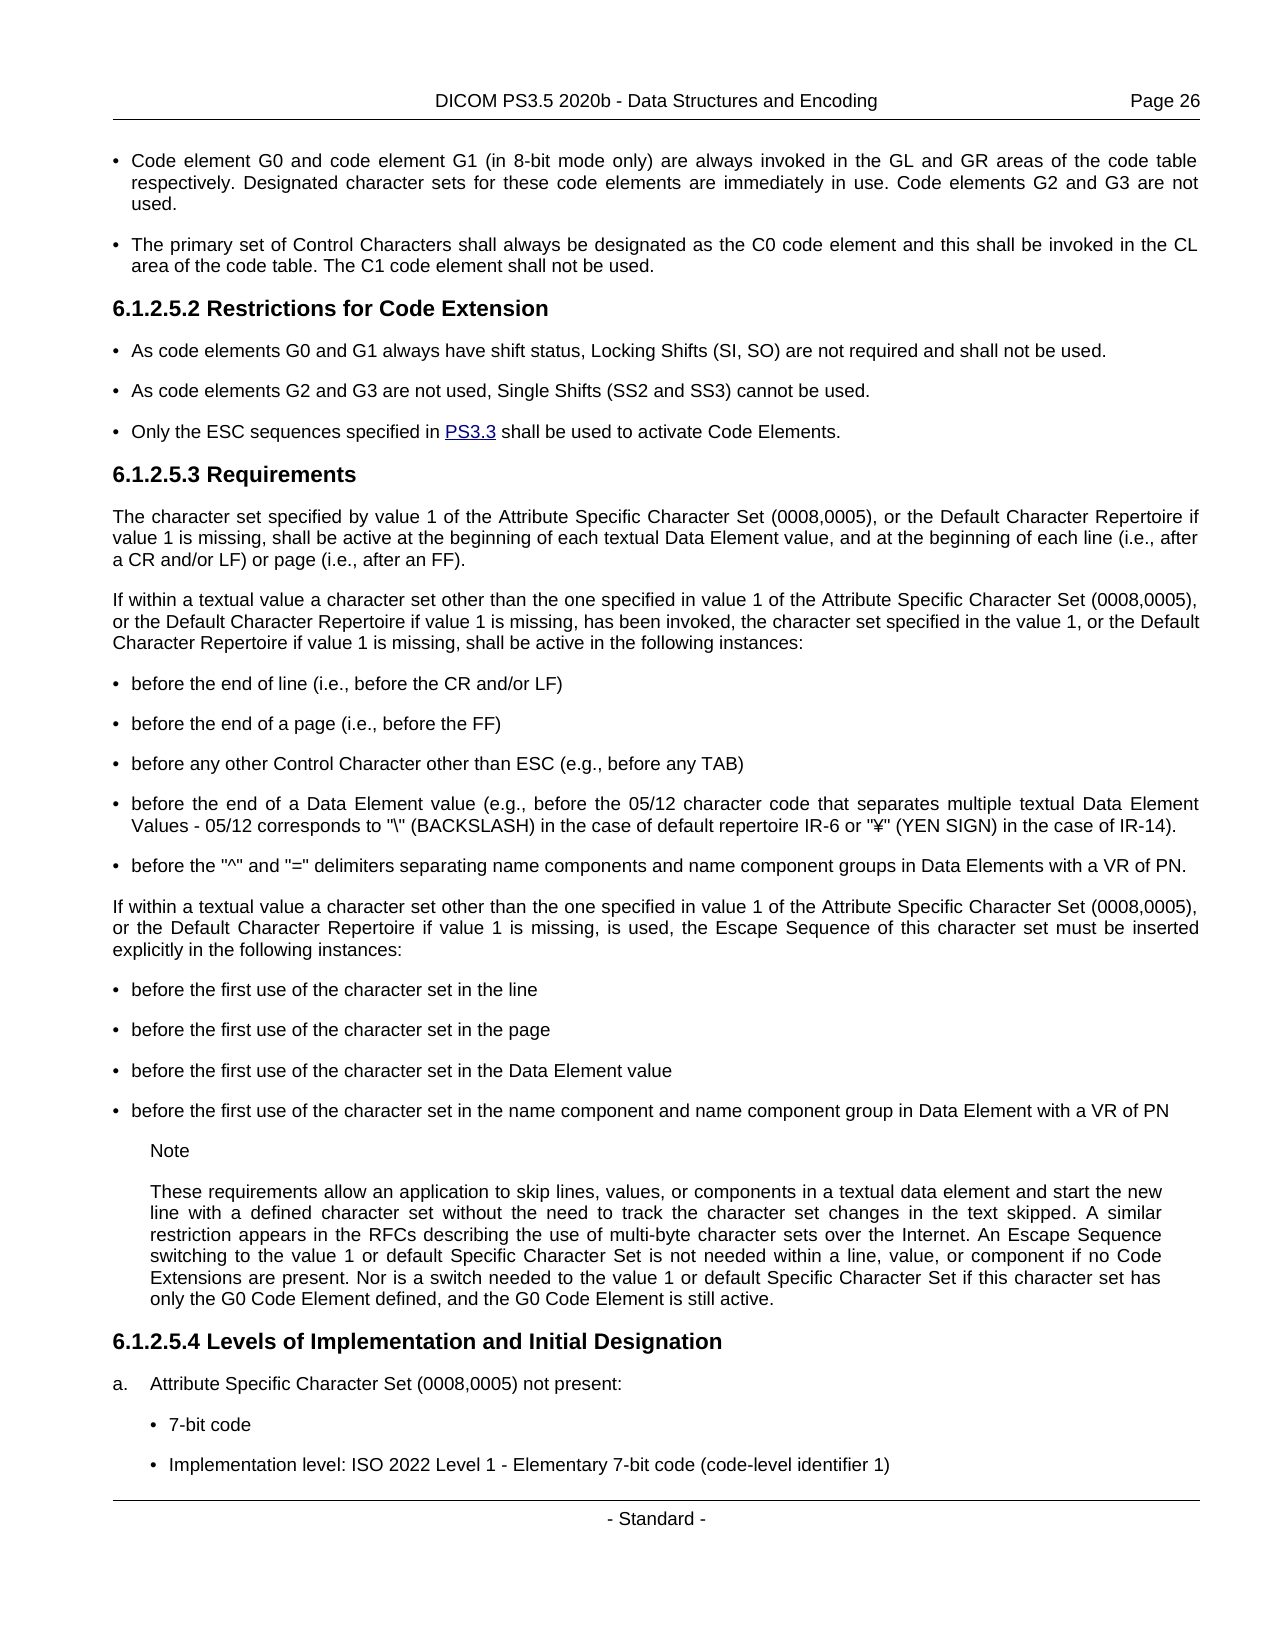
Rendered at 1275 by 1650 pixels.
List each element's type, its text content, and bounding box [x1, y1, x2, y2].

text • before the first use of the character set in the Data Element value [112, 1059, 1200, 1081]
text The character set specified by value 1 of the Attribute Specific Character Set (0008,0005), or the Default Character Repertoire if value 1 is missing, shall be active at the beginning of each textual Data Element value, and at the beginning of each line (i.e., after a CR and/or LF) or page (i.e., after an FF). [112, 505, 1200, 570]
text • Only the ESC sequences specified in PS3.3 shall be used to activate Code Elements. [112, 421, 1200, 442]
text • As code elements G0 and G1 always have shift status, Locking Shifts (SI, SO) are not required and shall not be used. [112, 340, 1200, 361]
text 6.1.2.5.3 Requirements [112, 461, 1200, 487]
text • before the end of line (i.e., before the CR and/or LF) [112, 672, 1200, 694]
text If within a textual value a character set other than the one specified in value 1 of the Attribute Specific Character Set (0008,0005), or the Default Character Repertoire if value 1 is missing, is used, the Escape Sequence of this character set must be inserted explicitly in the following instances: [112, 895, 1200, 960]
text These requirements allow an application to skip lines, values, or components in a textual data element and start the new line with a defined character set without the need to track the character set changes in the text skipped. A similar restriction appears in the RFCs describing the use of multi-byte character sets over the Internet. An Escape Sequence switching to the value 1 or default Specific Character Set is not needed within a line, value, or component if no Code Extensions are present. Nor is a switch needed to the value 1 or default Specific Character Set if this character set has only the G0 Code Element defined, and the G0 Code Element is still active. [150, 1180, 1162, 1310]
text • before the end of a Data Element value (e.g., before the 05/12 character code that separates multiple textual Data Element Values - 05/12 corresponds to "\" (BACKSLASH) in the case of default repertoire IR-6 or "¥" (YEN SIGN) in the case of IR-14). [112, 793, 1200, 836]
text • As code elements G2 and G3 are not used, Single Shifts (SS2 and SS3) cannot be used. [112, 380, 1200, 402]
text • before the end of a page (i.e., before the FF) [112, 713, 1200, 734]
text If within a textual value a character set other than the one specified in value 1 of the Attribute Specific Character Set (0008,0005), or the Default Character Repertoire if value 1 is missing, has been invoked, the character set specified in the value 1, or the Default Character Repertoire if value 1 is missing, shall be active in the following instances: [112, 589, 1200, 653]
text • before any other Control Character other than ESC (e.g., before any TAB) [112, 753, 1200, 774]
text Note [150, 1140, 1162, 1162]
text • before the first use of the character set in the line [112, 979, 1200, 1000]
text • Code element G0 and code element G1 (in 8-bit mode only) are always invoked in the GL and GR areas of the code table respectively. Designated character sets for these code elements are immediately in use. Code elements G2 and G3 are not used. [112, 150, 1200, 215]
text • before the first use of the character set in the name component and name component group in Data Element with a VR of PN [112, 1100, 1200, 1121]
text 6.1.2.5.2 Restrictions for Code Extension [112, 295, 1200, 321]
text • before the first use of the character set in the page [112, 1019, 1200, 1041]
text a. Attribute Specific Character Set (0008,0005) not present: [112, 1373, 1200, 1395]
text • 7-bit code [150, 1413, 1200, 1435]
text 6.1.2.5.4 Levels of Implementation and Initial Designation [112, 1328, 1200, 1354]
text • The primary set of Control Characters shall always be designated as the C0 code element and this shall be invoked in the CL area of the code table. The C1 code element shall not be used. [112, 233, 1200, 277]
text • Implementation level: ISO 2022 Level 1 - Elementary 7-bit code (code-level identifier 1) [150, 1454, 1200, 1475]
text • before the "^" and "=" delimiters separating name components and name component groups in Data Elements with a VR of PN. [112, 855, 1200, 877]
